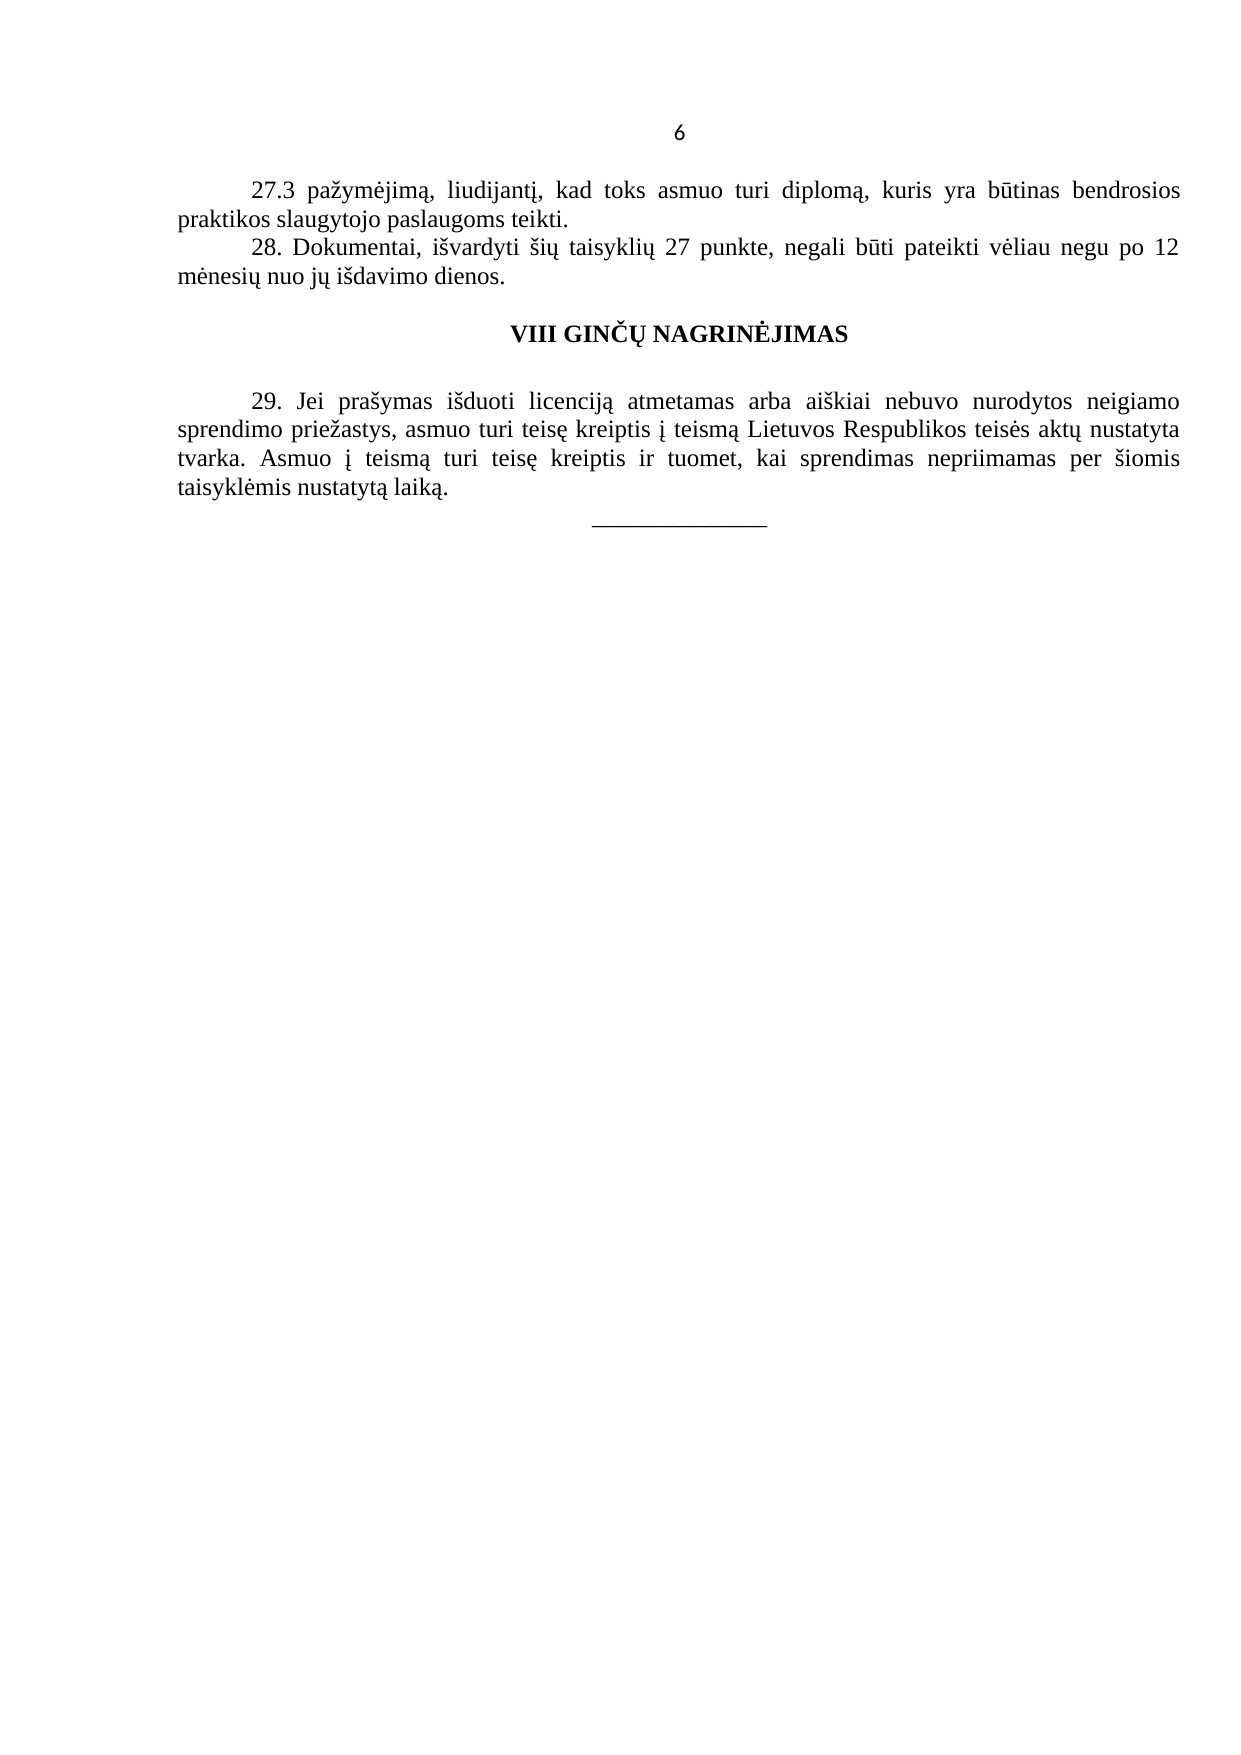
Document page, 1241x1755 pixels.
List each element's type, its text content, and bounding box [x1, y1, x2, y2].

text ______________ [177, 501, 1181, 529]
text 28. Dokumentai, išvardyti šių taisyklių 27 punkte, negali būti pateikti vėliau negu po 12 mėnesių nuo jų išdavimo dienos. [177, 232, 1181, 290]
text VIII GINČŲ NAGRINĖJIMAS [177, 319, 1181, 347]
text 29. Jei prašymas išduoti licenciją atmetamas arba aiškiai nebuvo nurodytos neigiamo sprendimo priežastys, asmuo turi teisę kreiptis į teismą Lietuvos Respublikos teisės aktų nustatyta tvarka. Asmuo į teismą turi teisę kreiptis ir tuomet, kai sprendimas nepriimamas per šiomis taisyklėmis nustatytą laiką. [177, 386, 1181, 501]
text 27.3 pažymėjimą, liudijantį, kad toks asmuo turi diplomą, kuris yra būtinas bendrosios praktikos slaugytojo paslaugoms teikti. [177, 175, 1181, 232]
